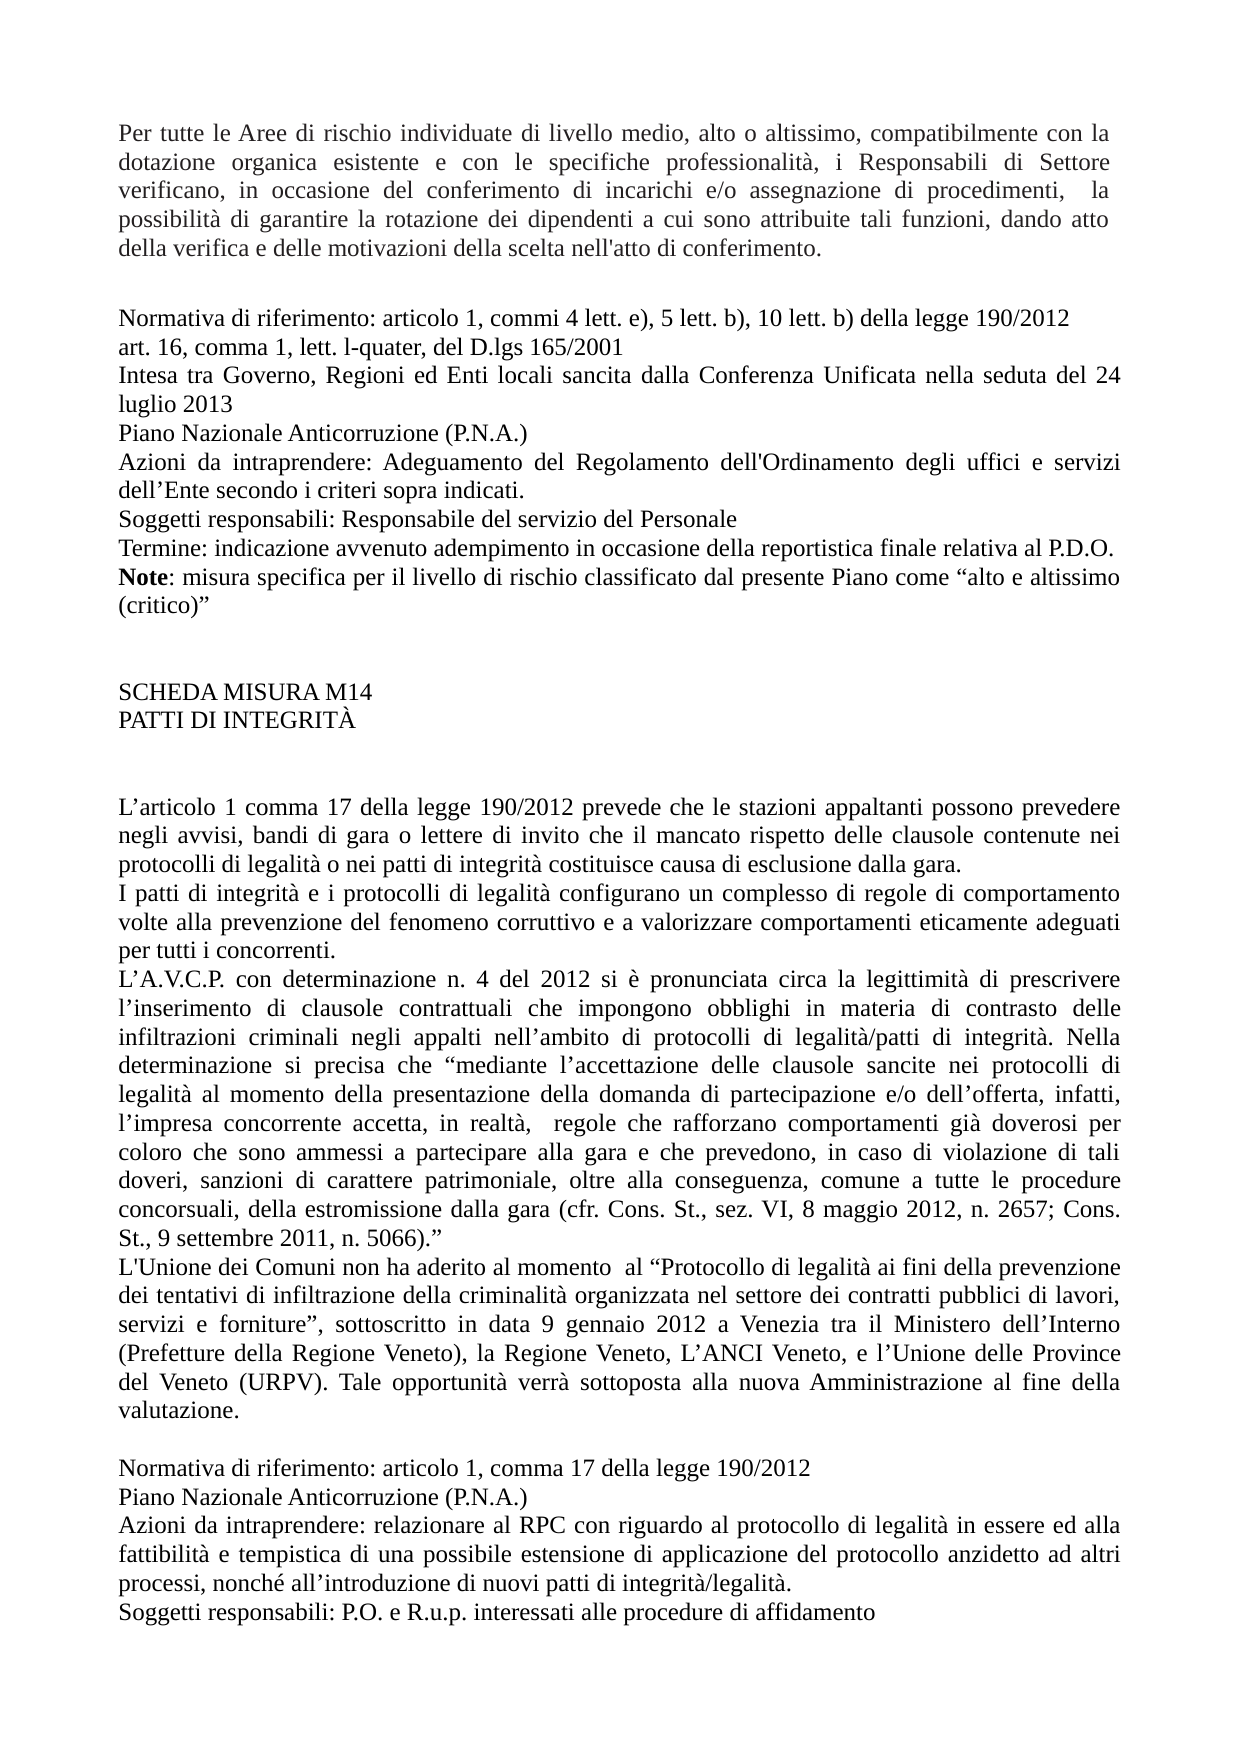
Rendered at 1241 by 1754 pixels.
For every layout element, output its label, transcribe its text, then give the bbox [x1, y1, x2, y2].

text Piano Nazionale Anticorruzione (P.N.A.) [118, 418, 1122, 447]
text Soggetti responsabili: Responsabile del servizio del Personale [118, 504, 1122, 533]
text L’articolo 1 comma 17 della legge 190/2012 prevede che le stazioni appaltanti possono prevedere negli avvisi, bandi di gara o lettere di invito che il mancato rispetto delle clausole contenute nei protocolli di legalità o nei patti di integrità costituisce causa di esclusione dalla gara. [118, 792, 1122, 878]
text L'Unione dei Comuni non ha aderito al momento al “Protocollo di legalità ai fini della prevenzione dei tentativi di infiltrazione della criminalità organizzata nel settore dei contratti pubblici di lavori, servizi e forniture”, sottoscritto in data 9 gennaio 2012 a Venezia tra il Ministero dell’Interno (Prefetture della Regione Veneto), la Regione Veneto, L’ANCI Veneto, e l’Unione delle Province del Veneto (URPV). Tale opportunità verrà sottoposta alla nuova Amministrazione al fine della valutazione. [118, 1252, 1122, 1424]
text I patti di integrità e i protocolli di legalità configurano un complesso di regole di comportamento volte alla prevenzione del fenomeno corruttivo e a valorizzare comportamenti eticamente adeguati per tutti i concorrenti. [118, 878, 1122, 964]
text Per tutte le Aree di rischio individuate di livello medio, alto o altissimo, compatibilmente con la dotazione organica esistente e con le specifiche professionalità, i Responsabili di Settore verificano, in occasione del conferimento di incarichi e/o assegnazione di procedimenti, la possibilità di garantire la rotazione dei dipendenti a cui sono attribuite tali funzioni, dando atto della verifica e delle motivazioni della scelta nell'atto di conferimento. [118, 118, 1111, 262]
text Azioni da intraprendere: relazionare al RPC con riguardo al protocollo di legalità in essere ed alla fattibilità e tempistica di una possibile estensione di applicazione del protocollo anzidetto ad altri processi, nonché all’introduzione di nuovi patti di integrità/legalità. [118, 1511, 1122, 1597]
text Normativa di riferimento: articolo 1, comma 17 della legge 190/2012 [118, 1453, 1122, 1482]
text art. 16, comma 1, lett. l-quater, del D.lgs 165/2001 [118, 332, 1122, 361]
text Note: misura specifica per il livello di rischio classificato dal presente Piano come “alto e altissimo (critico)” [118, 562, 1122, 619]
text L’A.V.C.P. con determinazione n. 4 del 2012 si è pronunciata circa la legittimità di prescrivere l’inserimento di clausole contrattuali che impongono obblighi in materia di contrasto delle infiltrazioni criminali negli appalti nell’ambito di protocolli di legalità/patti di integrità. Nella determinazione si precisa che “mediante l’accettazione delle clausole sancite nei protocolli di legalità al momento della presentazione della domanda di partecipazione e/o dell’offerta, infatti, l’impresa concorrente accetta, in realtà, regole che rafforzano comportamenti già doverosi per coloro che sono ammessi a partecipare alla gara e che prevedono, in caso di violazione di tali doveri, sanzioni di carattere patrimoniale, oltre alla conseguenza, comune a tutte le procedure concorsuali, della estromissione dalla gara (cfr. Cons. St., sez. VI, 8 maggio 2012, n. 2657; Cons. St., 9 settembre 2011, n. 5066).” [118, 964, 1122, 1252]
text Termine: indicazione avvenuto adempimento in occasione della reportistica finale relativa al P.D.O. [118, 533, 1122, 562]
text PATTI DI INTEGRITÀ [118, 706, 1122, 734]
text Intesa tra Governo, Regioni ed Enti locali sancita dalla Conferenza Unificata nella seduta del 24 luglio 2013 [118, 361, 1122, 418]
text Normativa di riferimento: articolo 1, commi 4 lett. e), 5 lett. b), 10 lett. b) della legge 190/2012 [118, 303, 1122, 332]
text Azioni da intraprendere: Adeguamento del Regolamento dell'Ordinamento degli uffici e servizi dell’Ente secondo i criteri sopra indicati. [118, 447, 1122, 504]
text SCHEDA MISURA M14 [118, 677, 1122, 706]
text Soggetti responsabili: P.O. e R.u.p. interessati alle procedure di affidamento [118, 1597, 1122, 1626]
text Piano Nazionale Anticorruzione (P.N.A.) [118, 1482, 1122, 1511]
